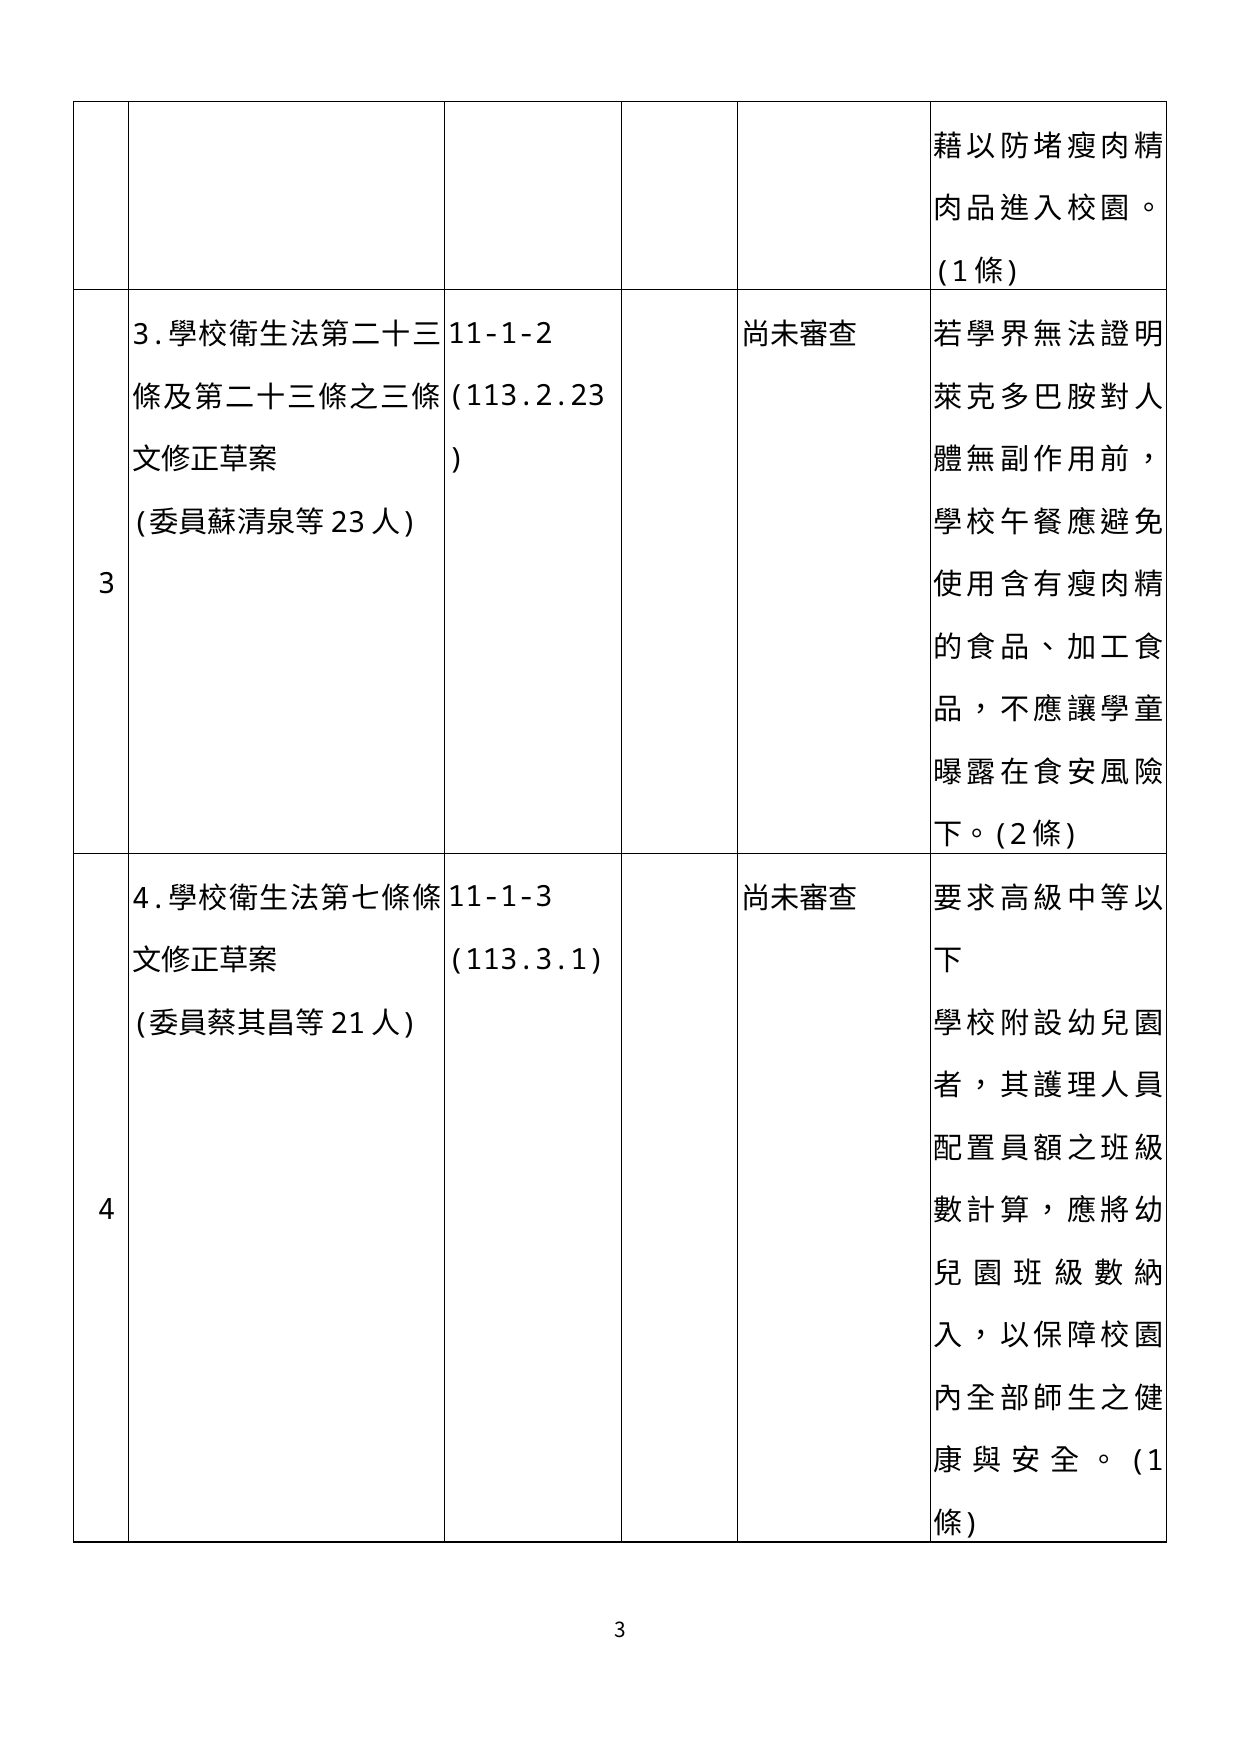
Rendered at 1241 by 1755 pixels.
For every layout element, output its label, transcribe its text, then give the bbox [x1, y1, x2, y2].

table_cell [445, 102, 621, 289]
table_cell 要求高級中等以下 學校附設幼兒園者，其護理人員配置員額之班級數計算，應將幼兒園班級數納入，以保障校園內全部師生之健康與安全。(1條) [931, 854, 1166, 1541]
table_cell 4.學校衛生法第七條條文修正草案 (委員蔡其昌等21人) [129, 854, 444, 1541]
table_cell 藉以防堵瘦肉精肉品進入校園。(1條) [931, 102, 1166, 289]
table_cell 11-1-3 (113.3.1) [445, 854, 621, 1541]
table_cell [622, 290, 737, 853]
table_cell 3.學校衛生法第二十三條及第二十三條之三條文修正草案 (委員蘇清泉等23人) [129, 290, 444, 853]
table_cell [738, 102, 930, 289]
table_cell 若學界無法證明萊克多巴胺對人體無副作用前，學校午餐應避免使用含有瘦肉精的食品、加工食品，不應讓學童曝露在食安風險下。(2條) [931, 290, 1166, 853]
table_cell [622, 102, 737, 289]
table_cell [622, 854, 737, 1541]
table_cell [129, 102, 444, 289]
table_cell [74, 102, 128, 289]
table_cell 11-1-2 (113.2.23) [445, 290, 621, 853]
table_cell 尚未審查 [738, 290, 930, 853]
table_cell [74, 290, 128, 853]
table_cell 尚未審查 [738, 854, 930, 1541]
table_cell [74, 854, 128, 1541]
